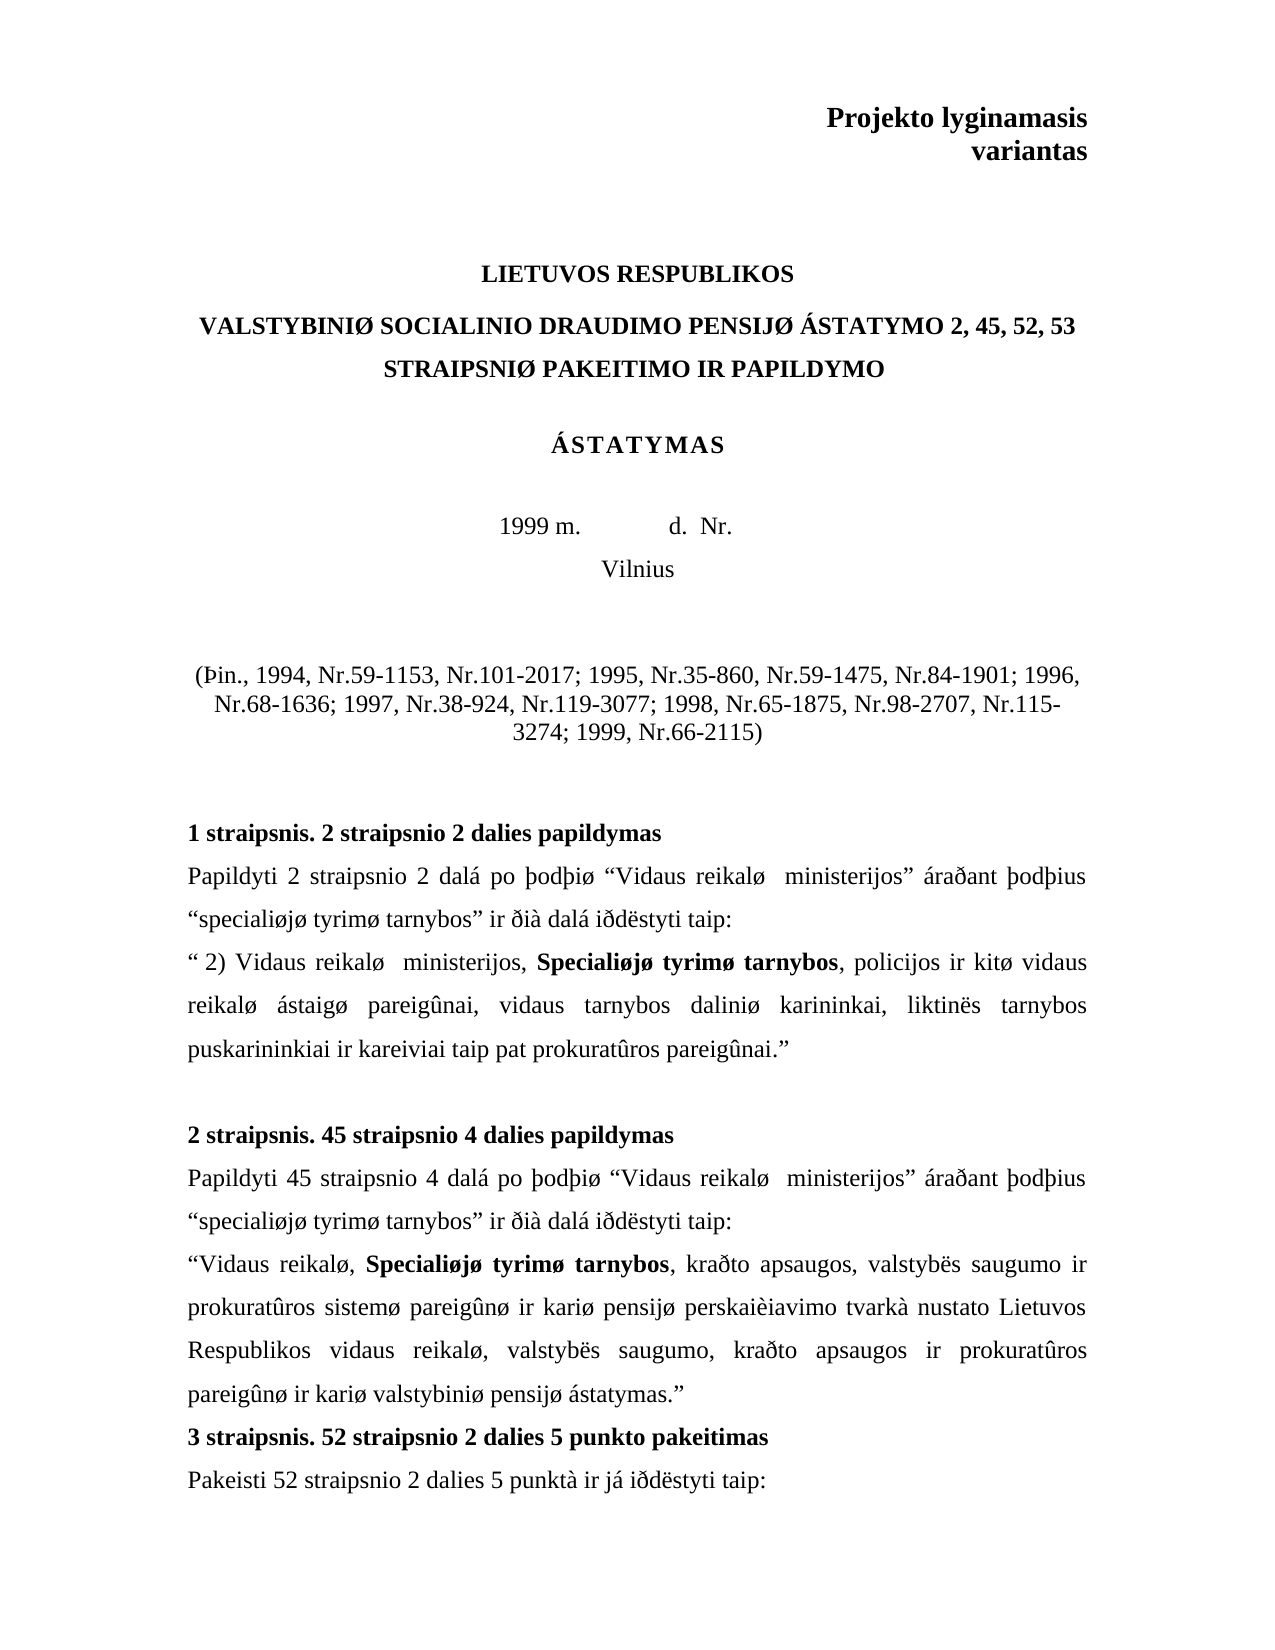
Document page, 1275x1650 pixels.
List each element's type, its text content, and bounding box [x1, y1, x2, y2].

subtitle Projekto lyginamasis variantas [187, 100, 1087, 167]
text 1999 m. d. Nr. Vilnius [187, 511, 1087, 583]
text Papildyti 2 straipsnio 2 dalá po þodþiø “Vidaus reikalø ministerijos” áraðant þodþius “specialiøjø tyrimø tarnybos” ir ðià dalá iðdëstyti taip: [187, 861, 1087, 933]
text ÁSTATYMAS [187, 431, 1087, 459]
text LIETUVOS RESPUBLIKOS [187, 259, 1087, 288]
text “Vidaus reikalø, Specialiøjø tyrimø tarnybos, kraðto apsaugos, valstybës saugumo ir prokuratûros sistemø pareigûnø ir kariø pensijø perskaièiavimo tvarkà nustato Lietuvos Respublikos vidaus reikalø, valstybës saugumo, kraðto apsaugos ir prokuratûros pareigûnø ir kariø valstybiniø pensijø ástatymas.” [187, 1249, 1087, 1407]
text (Þin., 1994, Nr.59-1153, Nr.101-2017; 1995, Nr.35-860, Nr.59-1475, Nr.84-1901; 1996, Nr.68-1636; 1997, Nr.38-924, Nr.119-3077; 1998, Nr.65-1875, Nr.98-2707, Nr.115-3274; 1999, Nr.66-2115) [187, 660, 1087, 746]
text VALSTYBINIØ SOCIALINIO DRAUDIMO PENSIJØ ÁSTATYMO 2, 45, 52, 53 STRAIPSNIØ PAKEITIMO IR PAPILDYMO [187, 311, 1087, 383]
text Pakeisti 52 straipsnio 2 dalies 5 punktà ir já iðdëstyti taip: [187, 1465, 1087, 1494]
text Papildyti 45 straipsnio 4 dalá po þodþiø “Vidaus reikalø ministerijos” áraðant þodþius “specialiøjø tyrimø tarnybos” ir ðià dalá iðdëstyti taip: [187, 1163, 1087, 1235]
text 2 straipsnis. 45 straipsnio 4 dalies papildymas [187, 1120, 1087, 1149]
text “ 2) Vidaus reikalø ministerijos, Specialiøjø tyrimø tarnybos, policijos ir kitø vidaus reikalø ástaigø pareigûnai, vidaus tarnybos daliniø karininkai, liktinës tarnybos puskarininkiai ir kareiviai taip pat prokuratûros pareigûnai.” [187, 947, 1087, 1062]
text 1 straipsnis. 2 straipsnio 2 dalies papildymas [187, 818, 1087, 847]
text 3 straipsnis. 52 straipsnio 2 dalies 5 punkto pakeitimas [187, 1422, 1087, 1451]
